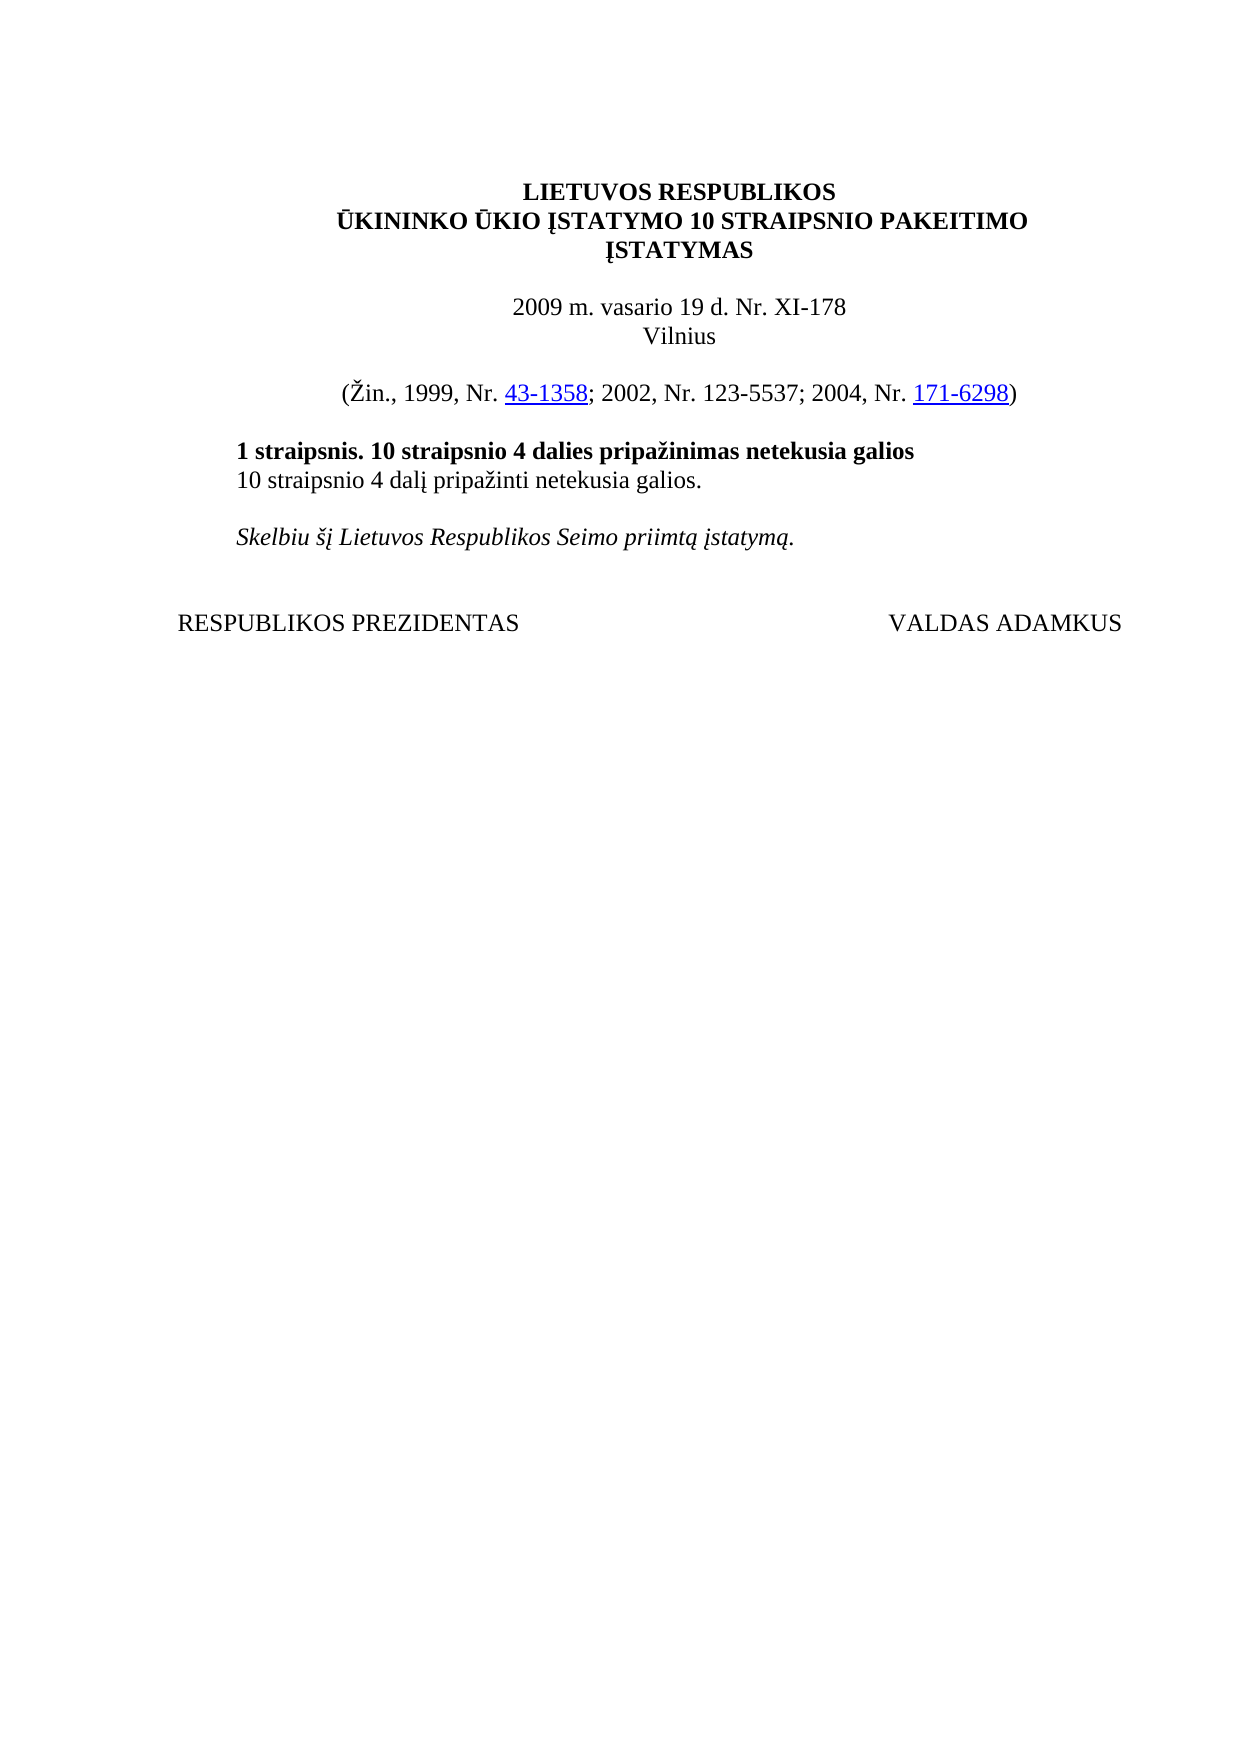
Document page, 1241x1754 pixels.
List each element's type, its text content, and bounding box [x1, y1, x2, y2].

text Skelbiu šį Lietuvos Respublikos Seimo priimtą įstatymą. [177, 522, 1181, 551]
text (Žin., 1999, Nr. 43-1358; 2002, Nr. 123-5537; 2004, Nr. 171-6298) [177, 378, 1181, 407]
text Vilnius [177, 321, 1181, 350]
text 10 straipsnio 4 dalį pripažinti netekusia galios. [177, 465, 1181, 493]
text 2009 m. vasario 19 d. Nr. XI-178 [177, 292, 1181, 321]
text 1 straipsnis. 10 straipsnio 4 dalies pripažinimas netekusia galios [177, 436, 1181, 465]
text RESPUBLIKOS PREZIDENTAS VALDAS ADAMKUS [177, 608, 1181, 637]
text LIETUVOS RESPUBLIKOS ŪKININKO ŪKIO ĮSTATYMO 10 STRAIPSNIO PAKEITIMO ĮSTATYMAS [177, 177, 1181, 263]
